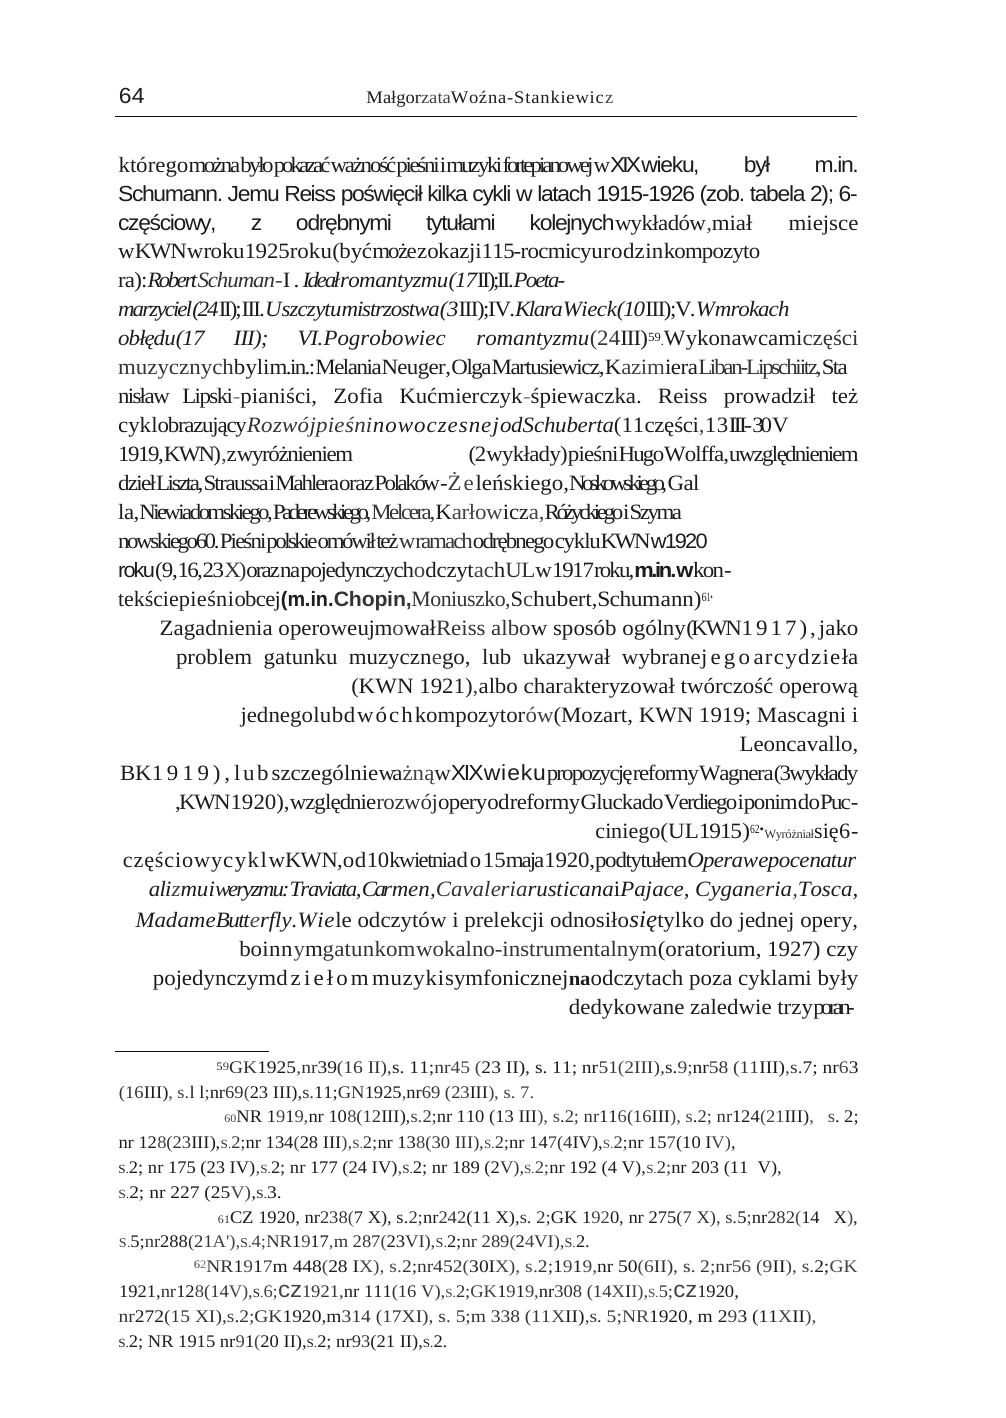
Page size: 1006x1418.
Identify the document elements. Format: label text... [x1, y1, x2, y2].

text S.2; nr 175 (23 IV),S.2; nr 177 (24 IV),S.2; nr 189 (2V),S.2;nr 192 (4 V),S.2;nr 203 (11 V), [118, 1157, 870, 1177]
text 64 MałgorzataWoźna-Stankiewicz [119, 83, 870, 108]
text (16III), s.l l;nr69(23 III),s.11;GN1925,nr69 (23III), s. 7. [119, 1082, 870, 1102]
text 59GK1925,nr39(16 II),s. 11;nr45 (23 II), s. 11; nr51(2III),s.9;nr58 (11III),s.7; nr63 [12, 1052, 858, 1077]
text 60NR 1919,nr 108(12III),s.2;nr 110 (13 III), s.2; nr116(16III), s.2; nr124(21III), s. 2; [12, 1106, 858, 1127]
text S.5;nr288(21A'),S.4;NR1917,m 287(23VI),S.2;nr 289(24VI),S.2. [119, 1231, 870, 1252]
text 61CZ 1920, nr238(7 X), s.2;nr242(11 X),s. 2;GK 1920, nr 275(7 X), s.5;nr282(14 X), [12, 1207, 857, 1227]
text Zagadnienia operoweujmowałReiss albow sposób ogólny(KWN1917),jako problem gatunku muzycznego, lub ukazywał wybranejegoarcydzie­ła (KWN 1921),albo charakteryzował twórczość operową jednegolubdwóchkompozytorów(Mozart, KWN 1919; Mascagni i Leoncavallo, BK1919),lubszczególnieważnąwXIXwiekupropozycjęreformyWagnera(3wykłady,KWN1920),względnierozwójoperyodreformyGluckadoVerdiegoiponimdoPuc­ciniego(UL1915)62•Wyróżniałsię6-częściowycyklwKWN,od10kwietniado15maja1920,podtytułemOperawepocenaturalizmuiweryzmu:Traviata,Car­men,CavaleriarusticanaiPajace, Cyganeria,Tosca, MadameButterfly.Wie­le odczytów i prelekcji odnosiłosiętylko do jednej opery, boinnymgatunkomwokalno-instrumentalnym(oratorium, 1927) czy pojedynczymdziełommuzykisymfonicznejnaodczytach poza cyklami były dedykowane zaledwie trzyporan- [118, 615, 858, 1019]
text nr 128(23III),S.2;nr 134(28 III),S.2;nr 138(30 III),S.2;nr 147(4IV),S.2;nr 157(10 IV), [118, 1132, 870, 1152]
text któregomożnabyłopokazaćważnośćpieśniimuzykifortepianowejwXIXwieku, był m.in. Schumann. Jemu Reiss poświęcił kilka cykli w latach 1915-1926 (zob. tabela 2); 6-częściowy, z odrębnymi tytułami kolejnychwykładów,miał miejsce wKWNwroku1925roku(byćmożezokazji115-rocmicyurodzinkompozyto­ ra):RobertSchuman-I.Ideałromantyzmu(17II);II.Poeta-marzyciel(24II);III.Uszczytumistrzostwa(3III);IV.KlaraWieck(10III);V.Wmrokach obłędu(17 III); VI.Pogrobowiec romantyzmu(24III)59.Wykonawcamiczęści muzycznychbylim.in.:MelaniaNeuger,OlgaMartusiewicz,KazimieraLiban-Lipschiitz,Sta­ nisław Lipski-pianiści, Zofia Kućmierczyk-śpiewaczka. Reiss prowadził też cyklobrazującyRozwójpieśninowoczesnejodSchuberta(11części,13III-30V 1919,KWN),zwyróżnieniem (2wykłady)pieśniHugoWolffa,uwzględnieniem dziełLiszta,StraussaiMahleraorazPolaków-Żeleńskiego,Noskowskiego,Gal­ la,Niewiadomskiego,Paderewskiego,Melcera,Karłowicza,RóżyckiegoiSzyma­ nowskiego60.PieśnipolskieomówiłteżwramachodrębnegocykluKWNw1920 roku(9,16,23X)oraznapojedynczychodczytachULw1917roku,m.in.wkon­tekściepieśniobcej(m.in.Chopin,Moniuszko,Schubert,Schumann)61• [118, 151, 858, 611]
text S.2; NR 1915 nr91(20 II),S.2; nr93(21 II),S.2. [118, 1331, 870, 1351]
text 62NR1917m 448(28 IX), s.2;nr452(30IX), s.2;1919,nr 50(6II), s. 2;nr56 (9II), s.2;GK [12, 1256, 857, 1276]
text S.2; nr 227 (25V),S.3. [118, 1181, 870, 1202]
text nr272(15 XI),s.2;GK1920,m314 (17XI), s. 5;m 338 (11XII),s. 5;NR1920, m 293 (11XII), [118, 1306, 870, 1326]
text 1921,nr128(14V),S.6;cz1921,nr 111(16 V),S.2;GK1919,nr308 (14XII),S.5;cz1920, [119, 1276, 870, 1303]
